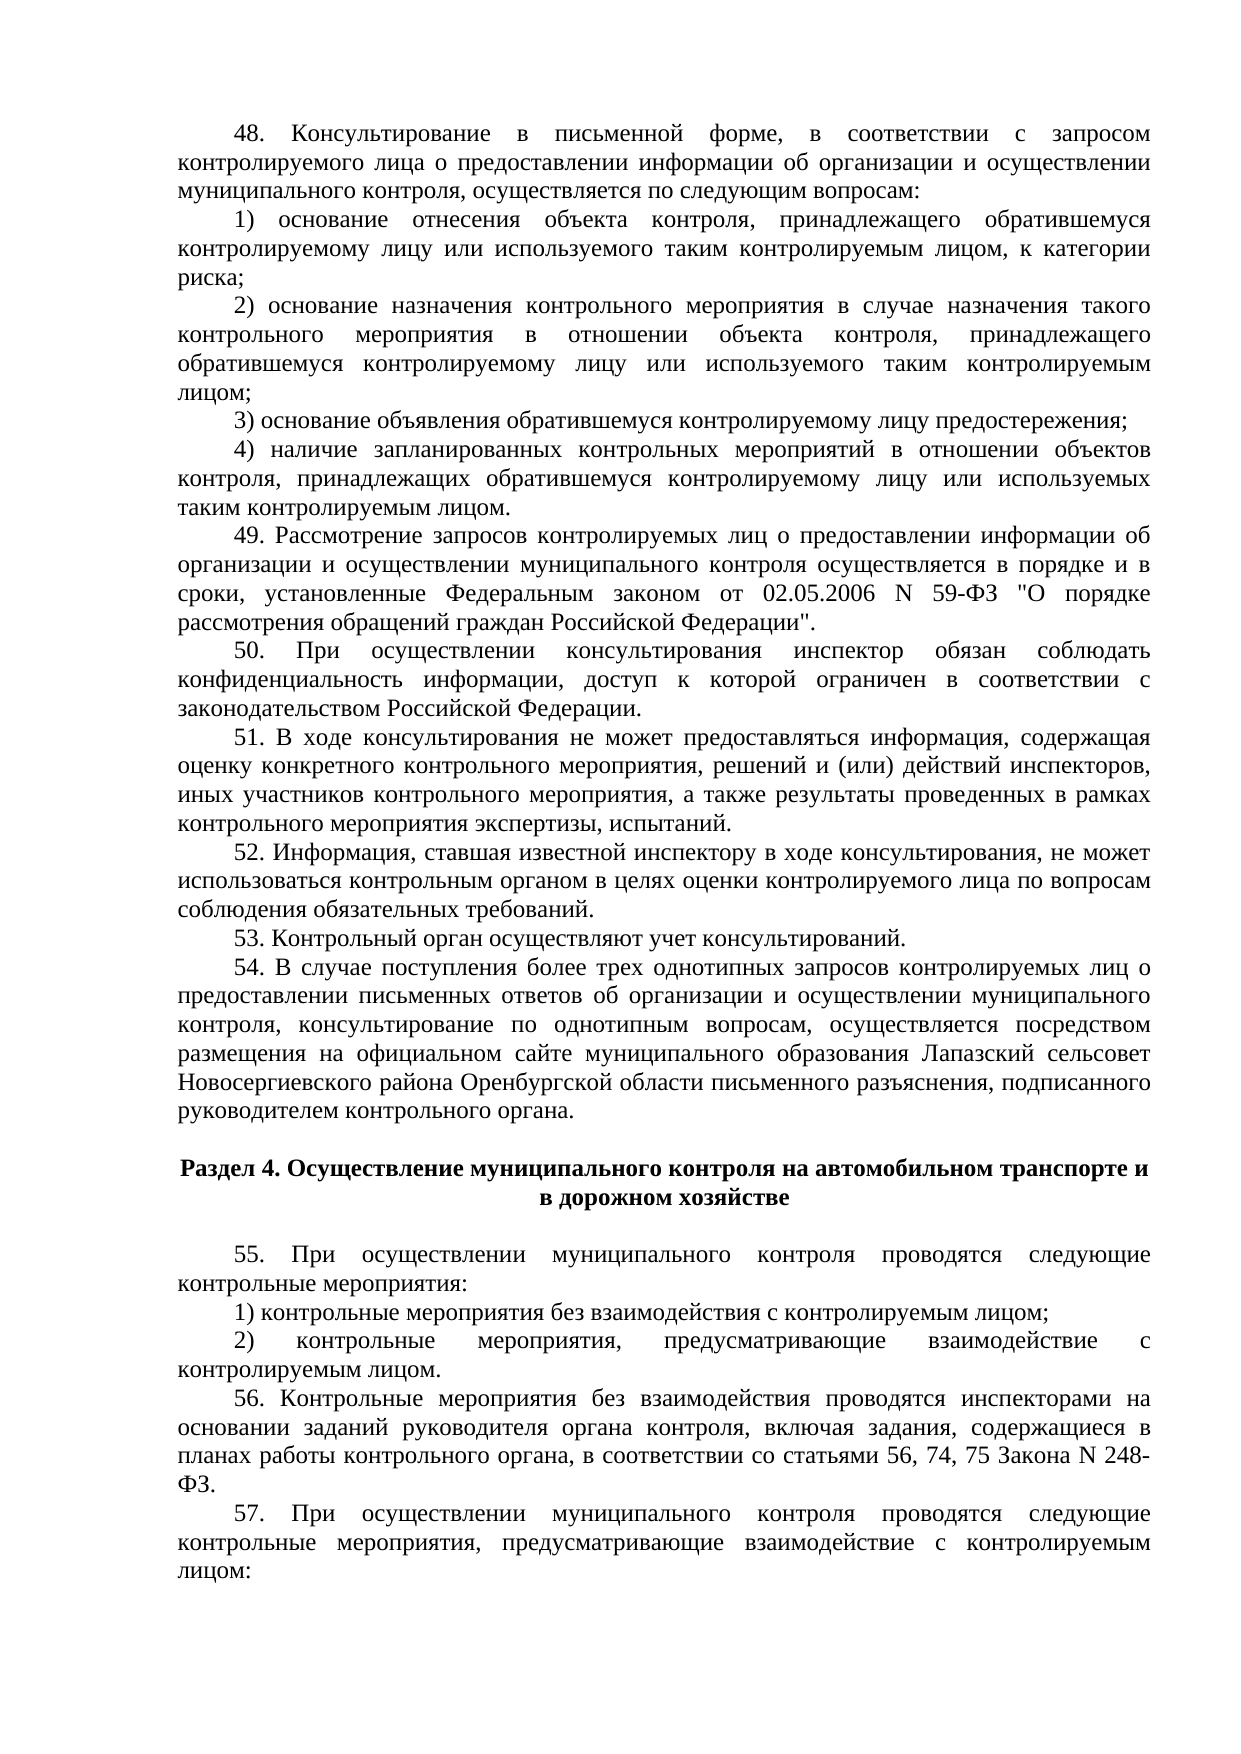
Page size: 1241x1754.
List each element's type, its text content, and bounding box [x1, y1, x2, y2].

text 50. При осуществлении консультирования инспектор обязан соблюдать конфиденциальность информации, доступ к которой ограничен в соответствии с законодательством Российской Федерации. [177, 636, 1152, 722]
text 1) контрольные мероприятия без взаимодействия с контролируемым лицом; [177, 1297, 1152, 1326]
text 57. При осуществлении муниципального контроля проводятся следующие контрольные мероприятия, предусматривающие взаимодействие с контролируемым лицом: [177, 1498, 1152, 1584]
text 51. В ходе консультирования не может предоставляться информация, содержащая оценку конкретного контрольного мероприятия, решений и (или) действий инспекторов, иных участников контрольного мероприятия, а также результаты проведенных в рамках контрольного мероприятия экспертизы, испытаний. [177, 722, 1152, 837]
text 4) наличие запланированных контрольных мероприятий в отношении объектов контроля, принадлежащих обратившемуся контролируемому лицу или используемых таким контролируемым лицом. [177, 434, 1152, 521]
text 2) контрольные мероприятия, предусматривающие взаимодействие с контролируемым лицом. [177, 1326, 1152, 1383]
text 56. Контрольные мероприятия без взаимодействия проводятся инспекторами на основании заданий руководителя органа контроля, включая задания, содержащиеся в планах работы контрольного органа, в соответствии со статьями 56, 74, 75 Закона N 248-ФЗ. [177, 1383, 1152, 1498]
text 53. Контрольный орган осуществляют учет консультирований. [177, 923, 1152, 952]
text 52. Информация, ставшая известной инспектору в ходе консультирования, не может использоваться контрольным органом в целях оценки контролируемого лица по вопросам соблюдения обязательных требований. [177, 837, 1152, 923]
text Раздел 4. Осуществление муниципального контроля на автомобильном транспорте и в дорожном хозяйстве [177, 1153, 1152, 1211]
text 2) основание назначения контрольного мероприятия в случае назначения такого контрольного мероприятия в отношении объекта контроля, принадлежащего обратившемуся контролируемому лицу или используемого таким контролируемым лицом; [177, 291, 1152, 406]
text 1) основание отнесения объекта контроля, принадлежащего обратившемуся контролируемому лицу или используемого таким контролируемым лицом, к категории риска; [177, 204, 1152, 291]
text 55. При осуществлении муниципального контроля проводятся следующие контрольные мероприятия: [177, 1239, 1152, 1297]
text 49. Рассмотрение запросов контролируемых лиц о предоставлении информации об организации и осуществлении муниципального контроля осуществляется в порядке и в сроки, установленные Федеральным законом от 02.05.2006 N 59-ФЗ "О порядке рассмотрения обращений граждан Российской Федерации". [177, 521, 1152, 636]
text 54. В случае поступления более трех однотипных запросов контролируемых лиц о предоставлении письменных ответов об организации и осуществлении муниципального контроля, консультирование по однотипным вопросам, осуществляется посредством размещения на официальном сайте муниципального образования Лапазский сельсовет Новосергиевского района Оренбургской области письменного разъяснения, подписанного руководителем контрольного органа. [177, 952, 1152, 1124]
text 3) основание объявления обратившемуся контролируемому лицу предостережения; [177, 406, 1152, 434]
text 48. Консультирование в письменной форме, в соответствии с запросом контролируемого лица о предоставлении информации об организации и осуществлении муниципального контроля, осуществляется по следующим вопросам: [177, 118, 1152, 204]
